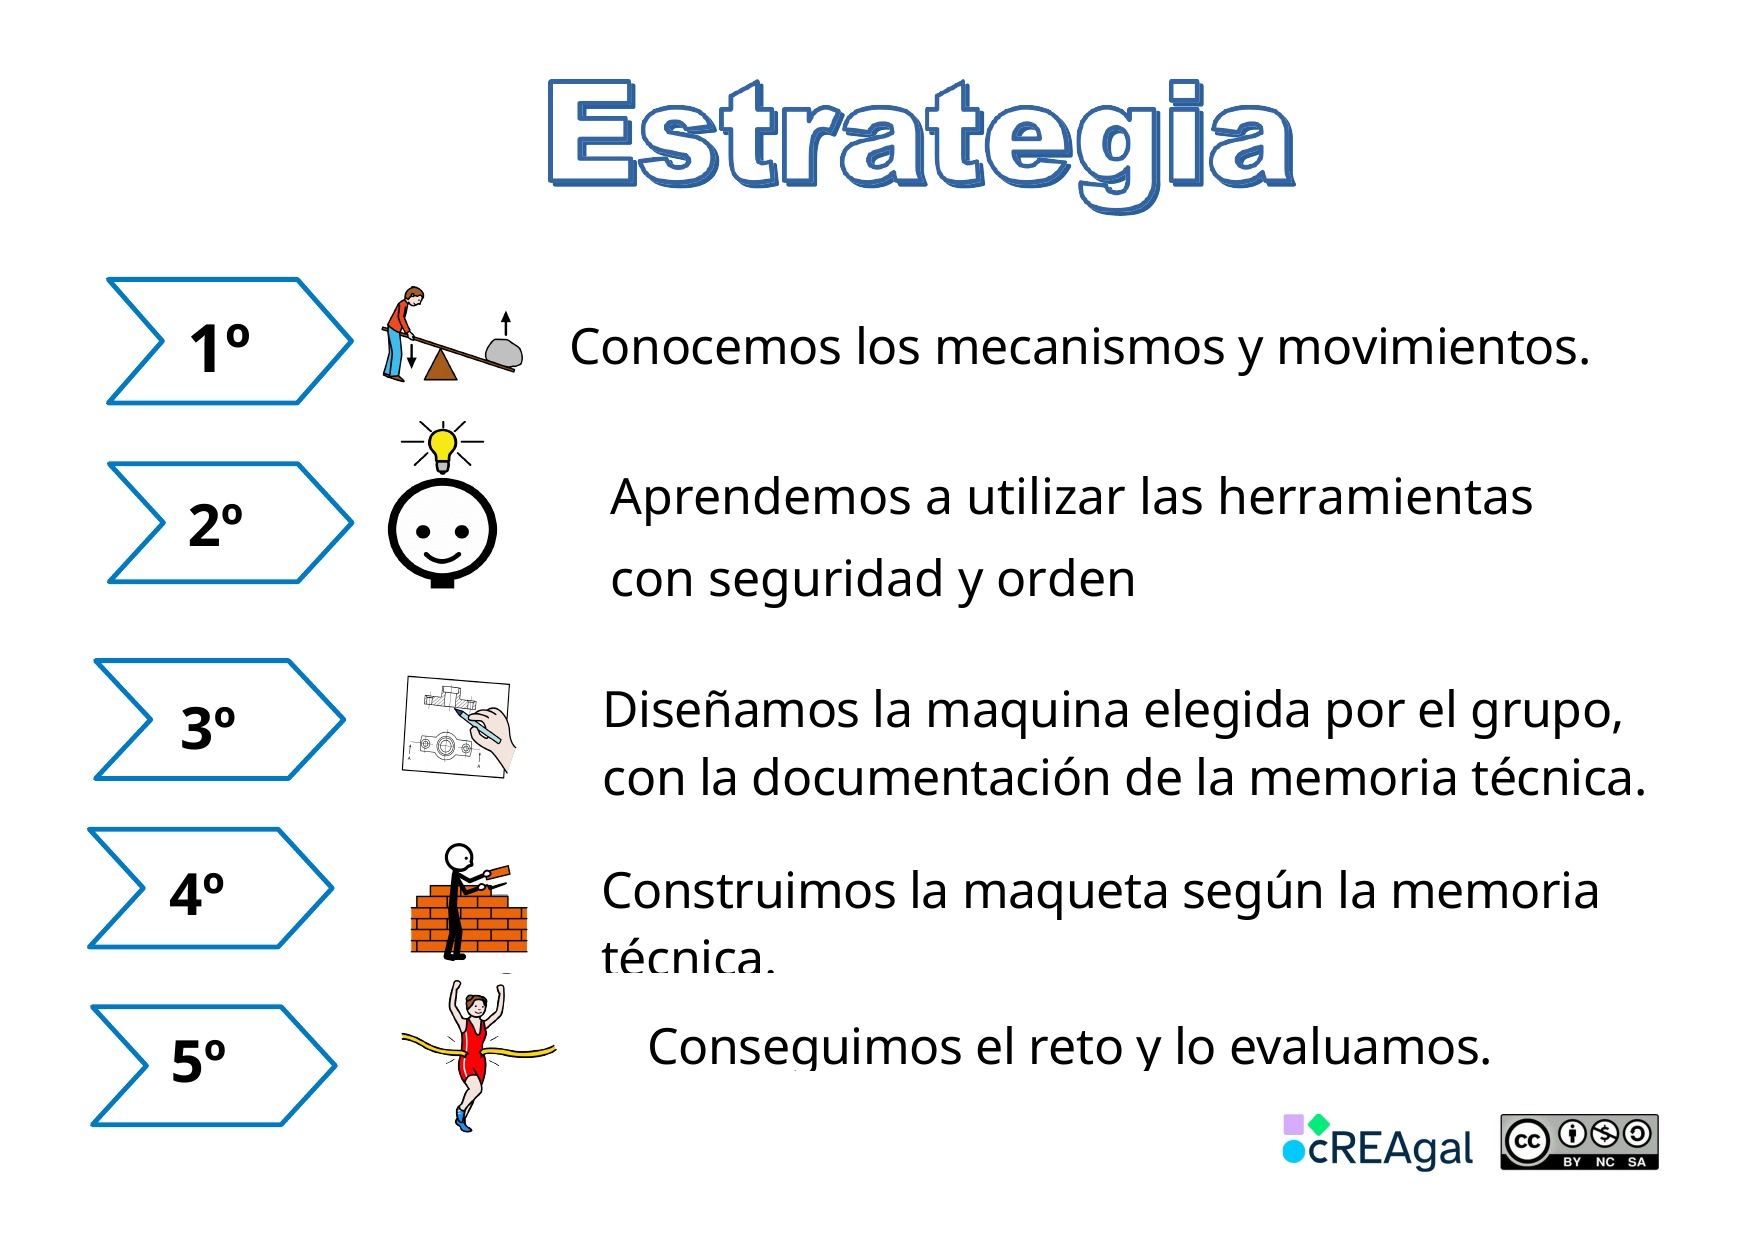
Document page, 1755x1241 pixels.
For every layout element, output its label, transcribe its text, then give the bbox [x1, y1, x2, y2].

picture [1496, 1114, 1663, 1172]
picture [376, 258, 528, 410]
text Conseguimos el reto y lo evaluamos. [647, 1011, 1604, 1071]
picture [548, 79, 1296, 216]
text Diseñamos la maquina elegida por el grupo, con la documentación de la memoria técnica. [602, 674, 1685, 810]
picture [1282, 1114, 1473, 1172]
text Construimos la maqueta según la memoria técnica. [601, 855, 1613, 973]
text Aprendemos a utilizar las herramientas con seguridad y orden [610, 461, 1608, 611]
picture [347, 415, 538, 595]
picture [396, 973, 561, 1135]
picture [406, 838, 532, 964]
picture [396, 658, 522, 796]
